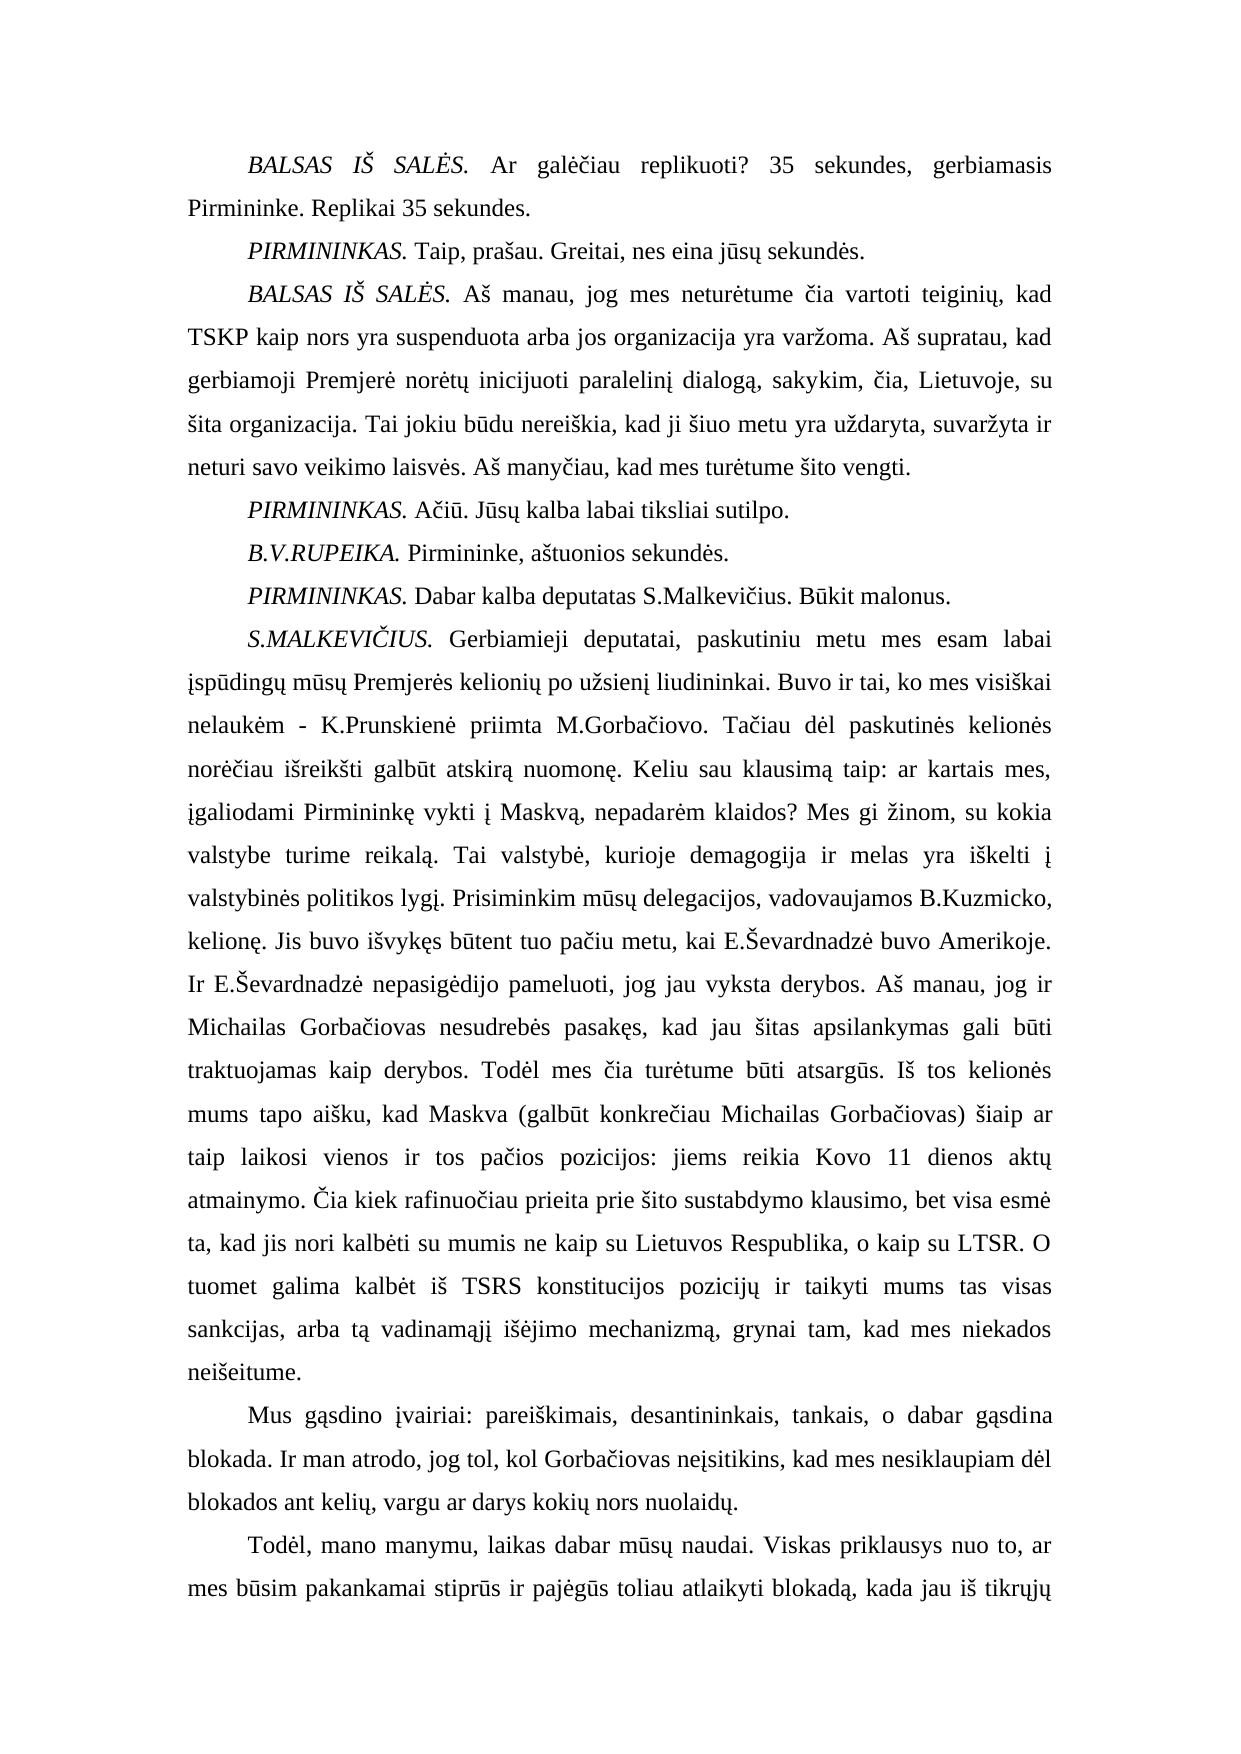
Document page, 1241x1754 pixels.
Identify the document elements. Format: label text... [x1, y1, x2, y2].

text BALSAS IŠ SALĖS. Aš manau, jog mes neturėtume čia vartoti teiginių, kad TSKP kaip nors yra suspenduota arba jos organizacija yra varžoma. Aš supratau, kad gerbiamoji Premjerė norėtų inicijuoti paralelinį dialogą, saky­kim, čia, Lietuvoje, su šita organizacija. Tai jokiu būdu nereiškia, kad ji šiuo metu yra uždaryta, suvaržyta ir neturi savo veikimo laisvės. Aš manyčiau, kad mes turėtume šito vengti. [187, 279, 1053, 481]
text PIRMININKAS. Ačiū. Jūsų kalba labai tiksliai sutilpo. [187, 495, 1053, 524]
text PIRMININKAS. Taip, prašau. Greitai, nes eina jūsų sekundės. [187, 236, 1053, 265]
text PIRMININKAS. Dabar kalba deputatas S.Malkevičius. Būkit malonus. [187, 581, 1053, 610]
text Mus gąsdino įvairiai: pareiškimais, desantininkais, tankais, o dabar gąsdi­na blokada. Ir man atrodo, jog tol, kol Gorbačiovas neįsitikins, kad mes nesiklaupiam dėl blokados ant kelių, vargu ar darys kokių nors nuolaidų. [187, 1401, 1053, 1516]
text BALSAS IŠ SALĖS. Ar galėčiau replikuoti? 35 sekundes, gerbiamasis Pirmininke. Replikai 35 sekundes. [187, 150, 1053, 222]
text S.MALKEVIČIUS. Gerbiamieji deputatai, paskutiniu metu mes esam labai įspūdingų mūsų Premjerės kelionių po užsienį liudininkai. Buvo ir tai, ko mes visiškai nelaukėm - K.Prunskienė priimta M.Gorbačiovo. Tačiau dėl paskutinės kelionės norėčiau išreikšti galbūt atskirą nuomonę. Keliu sau klausimą taip: ar kartais mes, įgaliodami Pirmininkę vykti į Maskvą, nepada­rėm klaidos? Mes gi žinom, su kokia valstybe turime reikalą. Tai valstybė, kurioje demagogija ir melas yra iškelti į valstybinės politikos lygį. Prisimin­kim mūsų delegacijos, vadovaujamos B.Kuzmicko, kelionę. Jis buvo išvykęs būtent tuo pačiu metu, kai E.Ševardnadzė buvo Amerikoje. Ir E.Ševardna­dzė nepasigėdijo pameluoti, jog jau vyksta derybos. Aš manau, jog ir Michai­las Gorbačiovas nesudrebės pasakęs, kad jau šitas apsilankymas gali būti traktuojamas kaip derybos. Todėl mes čia turėtume būti atsargūs. Iš tos kelionės mums tapo aišku, kad Maskva (galbūt konkrečiau Michailas Gor­bačiovas) šiaip ar taip laikosi vienos ir tos pačios pozicijos: jiems reikia Kovo 11 dienos aktų atmainymo. Čia kiek rafinuočiau prieita prie šito sustabdymo klausimo, bet visa esmė ta, kad jis nori kalbėti su mumis ne kaip su Lietuvos Respublika, o kaip su LTSR. O tuomet galima kalbėt iš TSRS konstitucijos pozicijų ir taikyti mums tas visas sankcijas, arba tą vadinamąjį išėjimo mechanizmą, grynai tam, kad mes niekados neišeitume. [187, 624, 1053, 1386]
text B.V.RUPEIKA. Pirmininke, aštuonios sekundės. [187, 538, 1053, 567]
text Todėl, mano manymu, laikas dabar mūsų naudai. Viskas priklausys nuo to, ar mes būsim pakankamai stiprūs ir pajėgūs toliau atlaikyti blokadą, kada jau iš tikrųjų [187, 1530, 1053, 1602]
